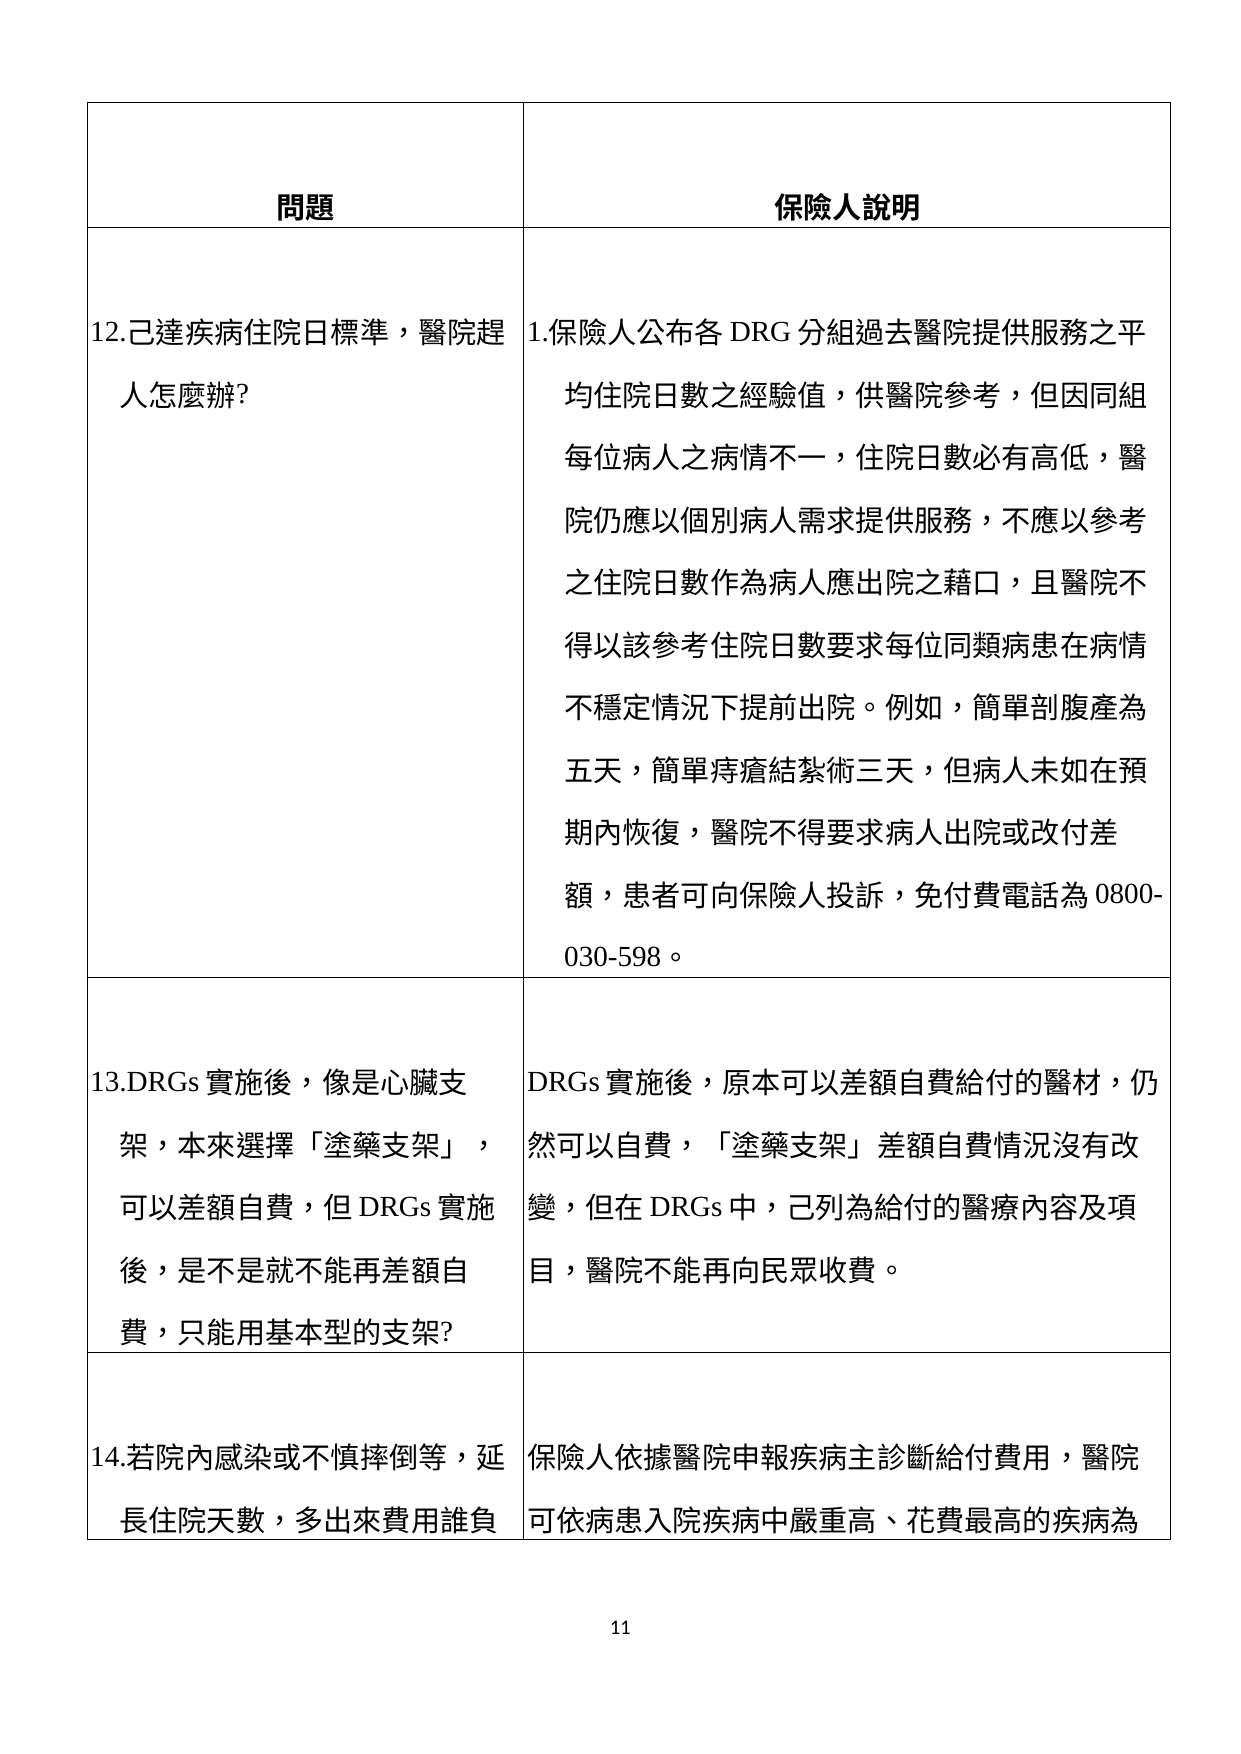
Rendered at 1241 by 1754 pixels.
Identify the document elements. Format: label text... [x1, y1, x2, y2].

table_cell 14.若院內感染或不慎摔倒等，延長住院天數，多出來費用誰負 [88, 1353, 523, 1539]
table_header [79, 102, 87, 227]
table_cell [79, 1352, 87, 1539]
table_cell [79, 977, 87, 1352]
table_cell DRGs實施後，原本可以差額自費給付的醫材，仍然可以自費，「塗藥支架」差額自費情況沒有改變，但在DRGs中，己列為給付的醫療內容及項目，醫院不能再向民眾收費。 [524, 978, 1170, 1352]
table_cell 12.己達疾病住院日標準，醫院趕人怎麼辦? [88, 228, 523, 977]
table_cell [79, 227, 87, 977]
table_header 問題 [88, 103, 523, 227]
table_cell 1.保險人公布各DRG分組過去醫院提供服務之平均住院日數之經驗值，供醫院參考，但因同組每位病人之病情不一，住院日數必有高低，醫院仍應以個別病人需求提供服務，不應以參考之住院日數作為病人應出院之藉口，且醫院不得以該參考住院日數要求每位同類病患在病情不穩定情況下提前出院。例如，簡單剖腹產為五天，簡單痔瘡結紮術三天，但病人未如在預期內恢復，醫院不得要求病人出院或改付差額，患者可向保險人投訴，免付費電話為0800-030-598。 [524, 228, 1170, 977]
table_header 保險人說明 [524, 103, 1170, 227]
table_cell 保險人依據醫院申報疾病主診斷給付費用，醫院可依病患入院疾病中嚴重高、花費最高的疾病為 [524, 1353, 1170, 1539]
table_cell 13.DRGs實施後，像是心臟支架，本來選擇「塗藥支架」，可以差額自費，但DRGs實施後，是不是就不能再差額自費，只能用基本型的支架? [88, 978, 523, 1352]
